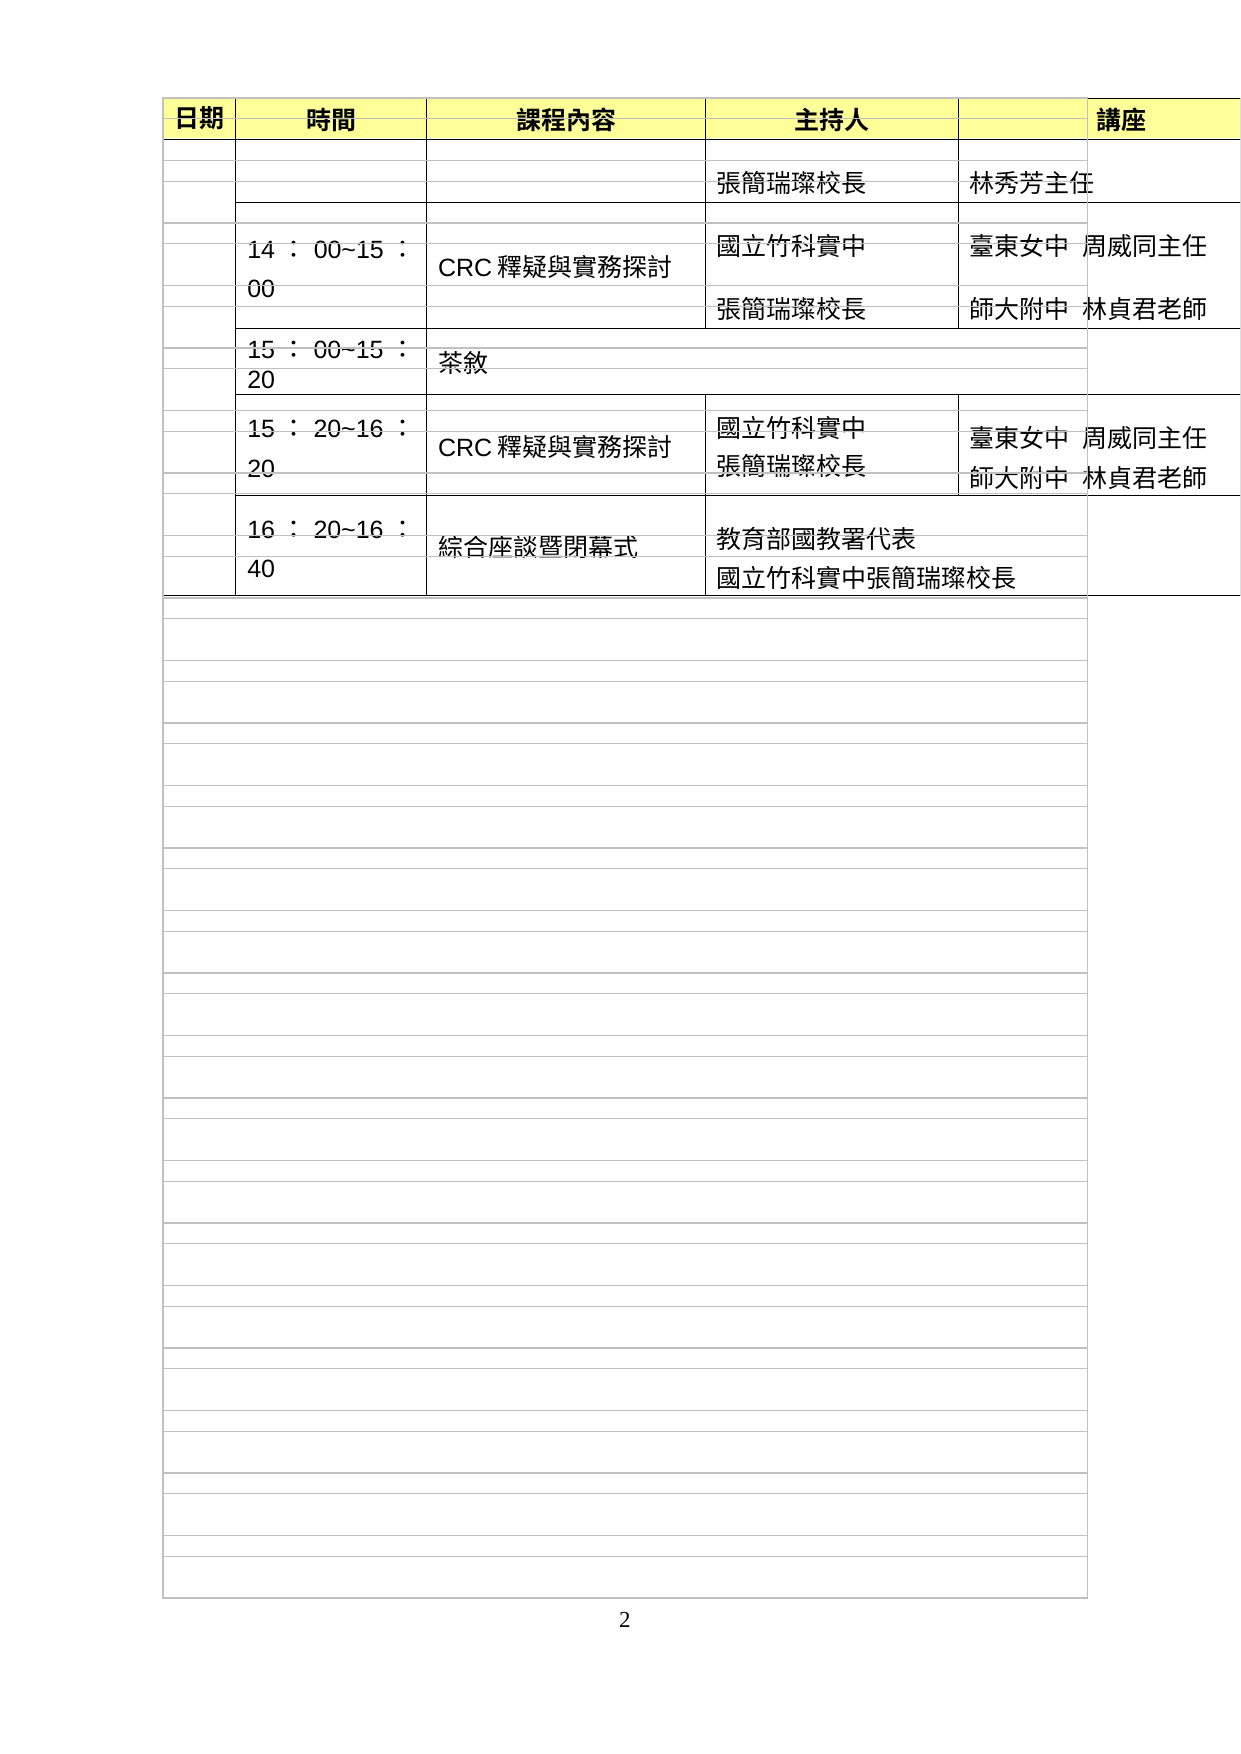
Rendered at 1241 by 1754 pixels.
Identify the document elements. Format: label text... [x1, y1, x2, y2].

table_cell [236, 182, 426, 202]
table_cell 臺東女中 周威同主任 師大附中 林貞君老師 [959, 411, 1087, 431]
table_cell 教育部國教署代表 國立竹科實中張簡瑞璨校長 [706, 557, 1087, 595]
table_cell 國立竹科實中 林秀芳主任 [959, 182, 1087, 202]
table_cell 茶敘 [1088, 329, 1240, 394]
table_cell 綜合座談暨閉幕式 [427, 536, 501, 556]
table_cell 15：00~15：20 [236, 369, 426, 394]
table_cell 112 年 6 月 28 日 (三) [164, 474, 235, 493]
table_cell 15：20~16：20 [236, 432, 426, 472]
table_cell 臺東女中 周威同主任 師大附中 林貞君老師 [959, 286, 1087, 306]
table_header 日期 [181, 119, 192, 124]
table_cell 國立竹科實中 張簡瑞璨校長 [706, 307, 958, 328]
table_cell 國立竹科實中 林秀芳主任 [959, 140, 1087, 160]
table_cell 國立竹科實中 張簡瑞璨校長 [706, 411, 958, 431]
table_cell 教育部國教署代表 國立竹科實中張簡瑞璨校長 [706, 536, 1087, 556]
table_cell 綜合座談暨閉幕式 [427, 496, 705, 535]
table_cell 112 年 6 月 28 日 (三) [164, 161, 235, 181]
table_cell 112 年 6 月 28 日 (三) [164, 244, 235, 285]
table_cell [427, 203, 705, 222]
table_cell 綜合座談暨閉幕式 [427, 557, 705, 595]
table_header 日期 [181, 110, 192, 116]
table_cell 國立竹科實中 張簡瑞璨校長 [706, 286, 958, 306]
table_cell 國立竹科實中 張簡瑞璨校長 [706, 161, 958, 181]
table_cell 112 年 6 月 28 日 (三) [164, 182, 235, 222]
table_cell 112 年 6 月 28 日 (三) [164, 411, 235, 431]
table_header 課程內容 [427, 119, 705, 138]
table_header 主持人 [706, 119, 958, 138]
table_cell [427, 395, 705, 410]
table_cell 臺東女中 周威同主任 師大附中 林貞君老師 [959, 395, 1087, 410]
table_cell 推動CRC教育人員 培力中程計畫說明 [427, 182, 705, 202]
table_cell 14：00~15：00 [236, 286, 426, 306]
table_cell 臺東女中 周威同主任 師大附中 林貞君老師 [959, 203, 1087, 222]
table_header 主持人 [706, 99, 958, 118]
table_cell 茶敘 [471, 360, 480, 368]
table_cell 國立竹科實中 張簡瑞璨校長 [706, 203, 958, 222]
table_cell 14：00~15：00 [236, 244, 426, 285]
table_cell [427, 474, 705, 493]
table_cell 16：20~16：40 [236, 536, 426, 556]
table_cell [236, 140, 426, 160]
table_cell 推動CRC教育人員 培力中程計畫說明 [427, 140, 705, 160]
table_cell 臺東女中 周威同主任 師大附中 林貞君老師 [959, 224, 1087, 243]
table_cell 綜合座談暨閉幕式 [493, 536, 565, 556]
table_header 課程內容 [427, 99, 705, 118]
table_cell 14：00~15：00 [236, 224, 426, 243]
table_cell 112 年 6 月 28 日 (三) [164, 286, 235, 306]
table_cell 14：00~15：00 [236, 307, 426, 328]
table_cell 112 年 6 月 28 日 (三) [164, 140, 235, 160]
table_cell 臺東女中 周威同主任 師大附中 林貞君老師 [959, 474, 1087, 493]
table_cell [236, 161, 426, 181]
table_cell 112 年 6 月 28 日 (三) [164, 307, 235, 347]
table_header 講座 [1088, 99, 1240, 138]
table_cell CRC釋疑與實務探討 [427, 244, 705, 285]
table_cell 112 年 6 月 28 日 (三) [164, 224, 235, 243]
table_cell 國立竹科實中 張簡瑞璨校長 [706, 140, 958, 160]
table_header 日期 [164, 99, 235, 118]
table_cell 教育部國教署代表 國立竹科實中張簡瑞璨校長 [706, 496, 1087, 535]
table_cell 15：00~15：20 [236, 329, 426, 347]
table_header 時間 [236, 119, 426, 138]
table_header 時間 [236, 99, 426, 118]
table_cell 茶敘 [427, 369, 1087, 394]
table_cell 16：20~16：40 [236, 496, 426, 535]
table_cell 臺東女中 周威同主任 師大附中 林貞君老師 [1088, 203, 1240, 328]
table_cell [427, 307, 705, 328]
table_cell 國立竹科實中 張簡瑞璨校長 [706, 395, 958, 410]
table_cell 112 年 6 月 28 日 (三) [164, 349, 235, 368]
table_cell 16：20~16：40 [236, 557, 426, 595]
table_cell 綜合座談暨閉幕式 [586, 536, 631, 556]
table_cell 茶敘 [427, 349, 1087, 368]
table_cell 國立竹科實中 林秀芳主任 [959, 161, 1087, 181]
table_cell 國立竹科實中 張簡瑞璨校長 [706, 474, 958, 493]
table_cell 綜合座談暨閉幕式 [629, 536, 705, 556]
table_header [959, 99, 1087, 118]
table_cell 國立竹科實中 林秀芳主任 [1088, 140, 1240, 202]
table_cell 112 年 6 月 28 日 (三) [164, 557, 235, 595]
table_cell 臺東女中 周威同主任 師大附中 林貞君老師 [959, 244, 1087, 285]
table_header [959, 119, 1087, 138]
table_cell 臺東女中 周威同主任 師大附中 林貞君老師 [959, 307, 1087, 328]
table_cell 國立竹科實中 張簡瑞璨校長 [706, 224, 958, 243]
table_cell 112 年 6 月 28 日 (三) [164, 369, 235, 410]
table_cell 國立竹科實中 張簡瑞璨校長 [706, 432, 958, 472]
table_cell 112 年 6 月 28 日 (三) [164, 432, 235, 472]
table_cell [427, 411, 705, 431]
table_cell 綜合座談暨閉幕式 [567, 536, 577, 556]
table_cell [427, 224, 705, 243]
table_cell 教育部國教署代表 國立竹科實中張簡瑞璨校長 [1088, 496, 1240, 595]
table_cell 茶敘 [427, 329, 1087, 347]
table_cell 國立竹科實中 張簡瑞璨校長 [706, 244, 958, 285]
table_cell 15：20~16：20 [236, 395, 426, 410]
table_cell 臺東女中 周威同主任 師大附中 林貞君老師 [1088, 395, 1240, 495]
table_cell 112 年 6 月 28 日 (三) [164, 536, 235, 556]
table_cell 112 年 6 月 28 日 (三) [164, 494, 235, 535]
table_cell 臺東女中 周威同主任 師大附中 林貞君老師 [959, 432, 1087, 472]
table_cell [427, 286, 705, 306]
table_header 日期 [164, 119, 235, 138]
table_cell 15：00~15：20 [236, 349, 426, 368]
table_cell 15：20~16：20 [236, 411, 426, 431]
table_cell 國立竹科實中 張簡瑞璨校長 [706, 182, 958, 202]
table_cell 14：00~15：00 [236, 203, 426, 222]
table_cell 推動CRC教育人員 培力中程計畫說明 [427, 161, 705, 181]
table_cell CRC釋疑與實務探討 [427, 432, 705, 472]
table_cell 15：20~16：20 [236, 474, 426, 493]
